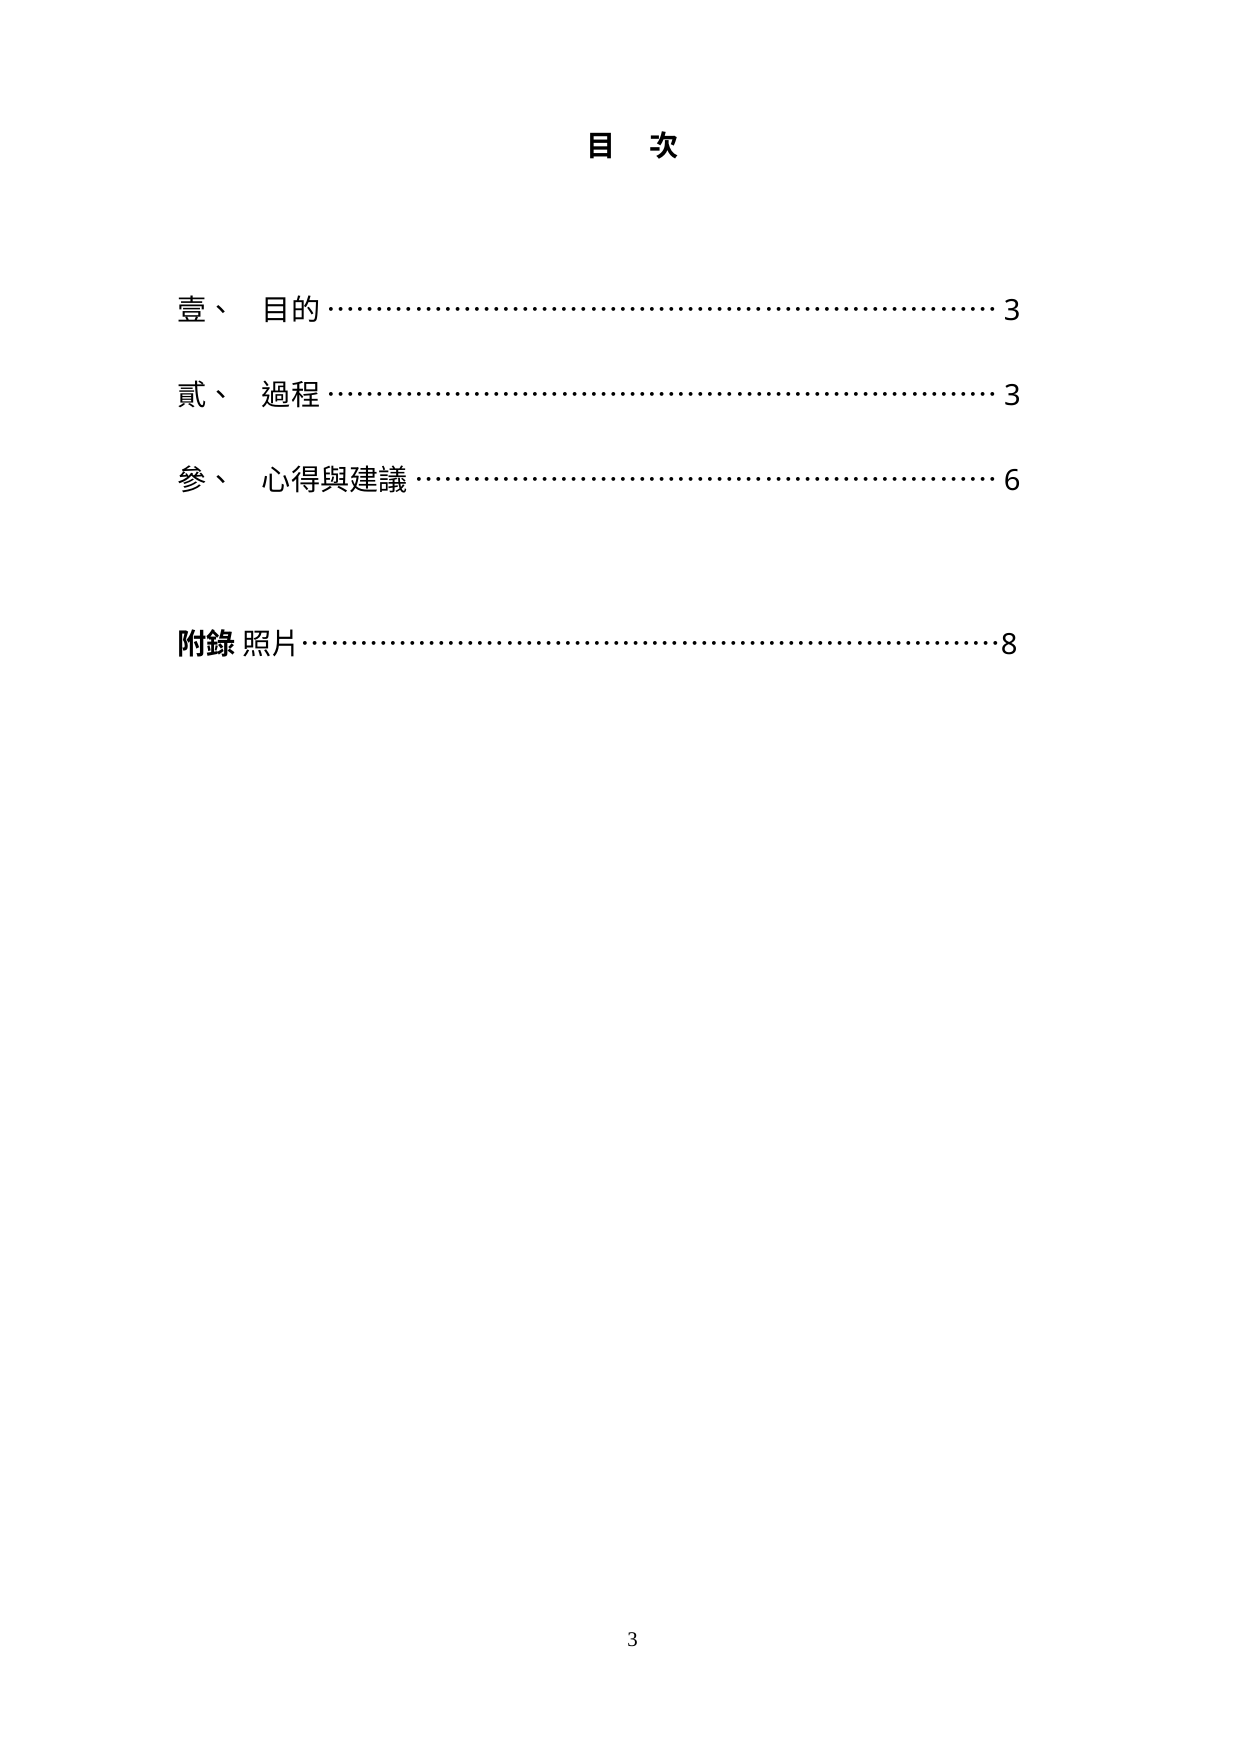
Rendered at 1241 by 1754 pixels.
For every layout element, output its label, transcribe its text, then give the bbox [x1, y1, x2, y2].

list 過程 …………………………………………………………… 3 [177, 372, 1087, 414]
text 附錄 照片………………………………………………………………8 [177, 621, 1087, 663]
list 心得與建議 …………………………………………………… 6 [177, 456, 1087, 499]
text 目 次 [177, 123, 1087, 165]
list 目的 …………………………………………………………… 3 [177, 287, 1087, 329]
